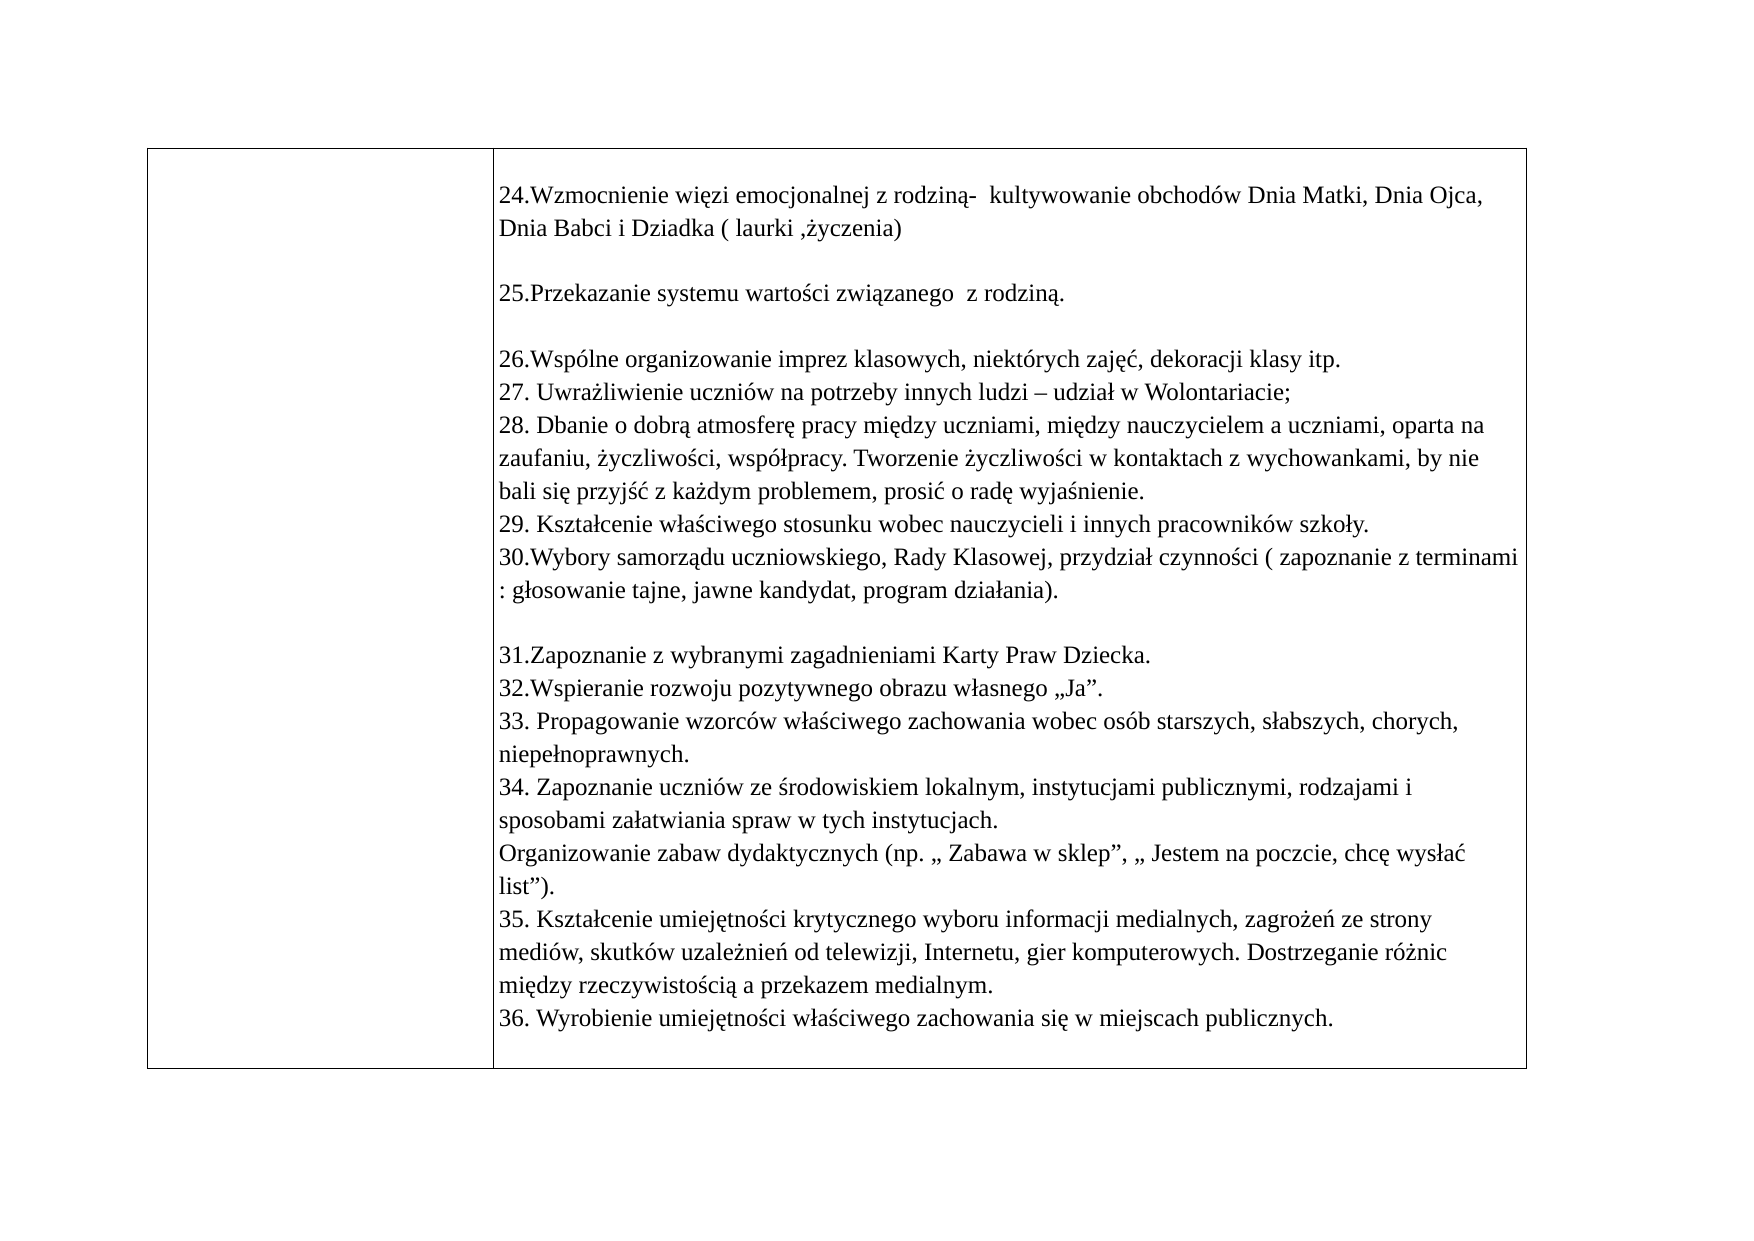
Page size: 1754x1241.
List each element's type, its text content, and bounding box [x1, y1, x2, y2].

table_cell 24.Wzmocnienie więzi emocjonalnej z rodziną- kultywowanie obchodów Dnia Matki, Dnia Ojca, Dnia Babci i Dziadka ( laurki ,życzenia) 25.Przekazanie systemu wartości związanego z rodziną. 26.Wspólne organizowanie imprez klasowych, niektórych zajęć, dekoracji klasy itp. 27. Uwrażliwienie uczniów na potrzeby innych ludzi – udział w Wolontariacie; 28. Dbanie o dobrą atmosferę pracy między uczniami, między nauczycielem a uczniami, oparta na zaufaniu, życzliwości, współpracy. Tworzenie życzliwości w kontaktach z wychowankami, by nie bali się przyjść z każdym problemem, prosić o radę wyjaśnienie. 29. Kształcenie właściwego stosunku wobec nauczycieli i innych pracowników szkoły. 30.Wybory samorządu uczniowskiego, Rady Klasowej, przydział czynności ( zapoznanie z terminami : głosowanie tajne, jawne kandydat, program działania). 31.Zapoznanie z wybranymi zagadnieniami Karty Praw Dziecka. 32.Wspieranie rozwoju pozytywnego obrazu własnego „Ja”. 33. Propagowanie wzorców właściwego zachowania wobec osób starszych, słabszych, chorych, niepełnoprawnych. 34. Zapoznanie uczniów ze środowiskiem lokalnym, instytucjami publicznymi, rodzajami i sposobami załatwiania spraw w tych instytucjach. Organizowanie zabaw dydaktycznych (np. „ Zabawa w sklep”, „ Jestem na poczcie, chcę wysłać list”). 35. Kształcenie umiejętności krytycznego wyboru informacji medialnych, zagrożeń ze strony mediów, skutków uzależnień od telewizji, Internetu, gier komputerowych. Dostrzeganie różnic między rzeczywistością a przekazem medialnym. 36. Wyrobienie umiejętności właściwego zachowania się w miejscach publicznych. [494, 149, 1526, 1068]
table_cell [148, 149, 493, 1068]
